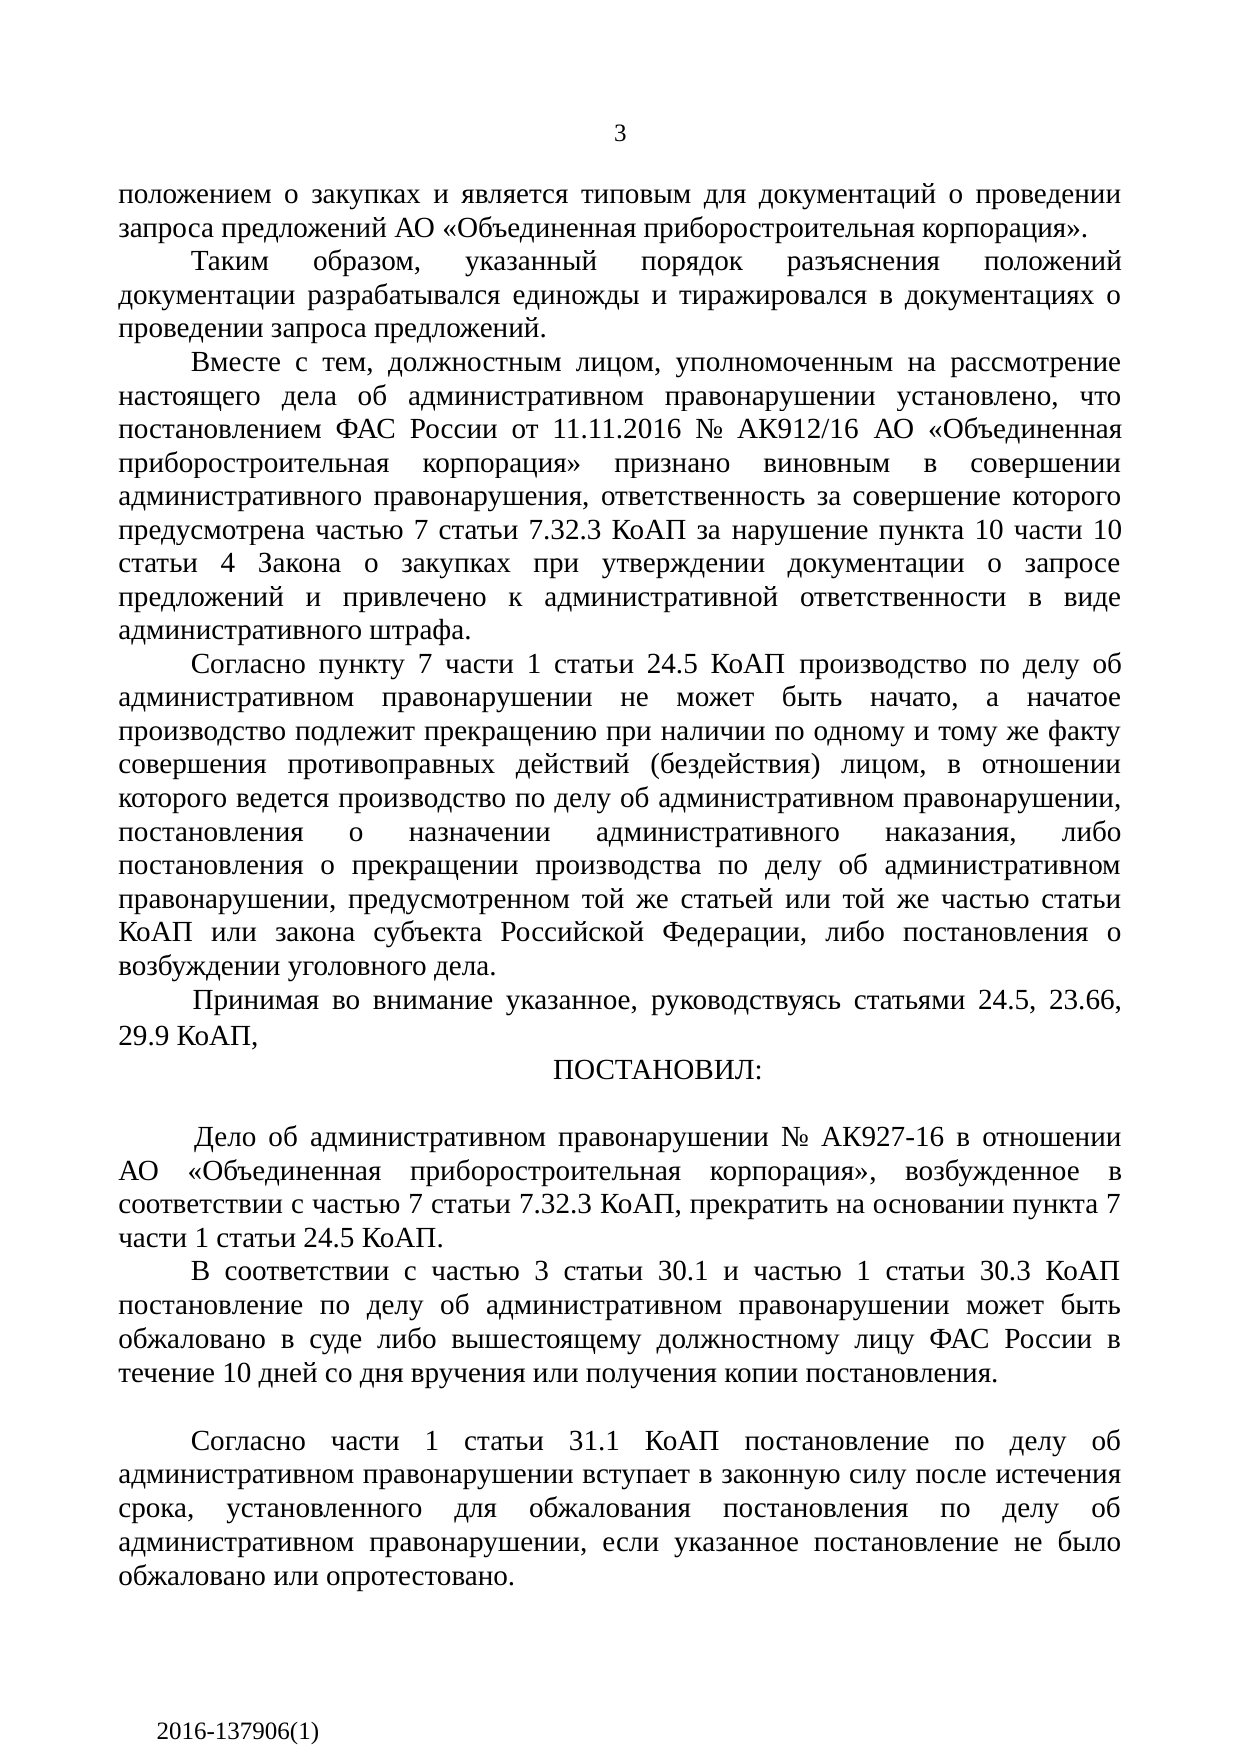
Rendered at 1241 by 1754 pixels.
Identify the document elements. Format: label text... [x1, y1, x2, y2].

text Дело об административном правонарушении № АК927-16 в отношении АО «Объединенная приборостроительная корпорация», возбужденное в соответствии с частью 7 статьи 7.32.3 КоАП, прекратить на основании пункта 7 части 1 статьи 24.5 КоАП. [118, 1119, 1122, 1253]
text ПОСТАНОВИЛ: [118, 1052, 1122, 1086]
text Таким образом, указанный порядок разъяснения положений документации разрабатывался единожды и тиражировался в документациях о проведении запроса предложений. [118, 243, 1122, 344]
text положением о закупках и является типовым для документаций о проведении запроса предложений АО «Объединенная приборостроительная корпорация». [118, 176, 1122, 243]
text Вместе с тем, должностным лицом, уполномоченным на рассмотрение настоящего дела об административном правонарушении установлено, что постановлением ФАС России от 11.11.2016 № АК912/16 АО «Объединенная приборостроительная корпорация» признано виновным в совершении административного правонарушения, ответственность за совершение которого предусмотрена частью 7 статьи 7.32.3 КоАП за нарушение пункта 10 части 10 статьи 4 Закона о закупках при утверждении документации о запросе предложений и привлечено к административной ответственности в виде административного штрафа. [118, 344, 1122, 646]
text В соответствии с частью 3 статьи 30.1 и частью 1 статьи 30.3 КоАП постановление по делу об административном правонарушении может быть обжаловано в суде либо вышестоящему должностному лицу ФАС России в течение 10 дней со дня вручения или получения копии постановления. [118, 1253, 1122, 1388]
text Согласно пункту 7 части 1 статьи 24.5 КоАП производство по делу об административном правонарушении не может быть начато, а начатое производство подлежит прекращению при наличии по одному и тому же факту совершения противоправных действий (бездействия) лицом, в отношении которого ведется производство по делу об административном правонарушении, постановления о назначении административного наказания, либо постановления о прекращении производства по делу об административном правонарушении, предусмотренном той же статьей или той же частью статьи КоАП или закона субъекта Российской Федерации, либо постановления о возбуждении уголовного дела. [118, 646, 1122, 981]
text Принимая во внимание указанное, руководствуясь статьями 24.5, 23.66, 29.9 КоАП, [118, 981, 1122, 1052]
text Согласно части 1 статьи 31.1 КоАП постановление по делу об административном правонарушении вступает в законную силу после истечения срока, установленного для обжалования постановления по делу об административном правонарушении, если указанное постановление не было обжаловано или опротестовано. [118, 1423, 1122, 1592]
